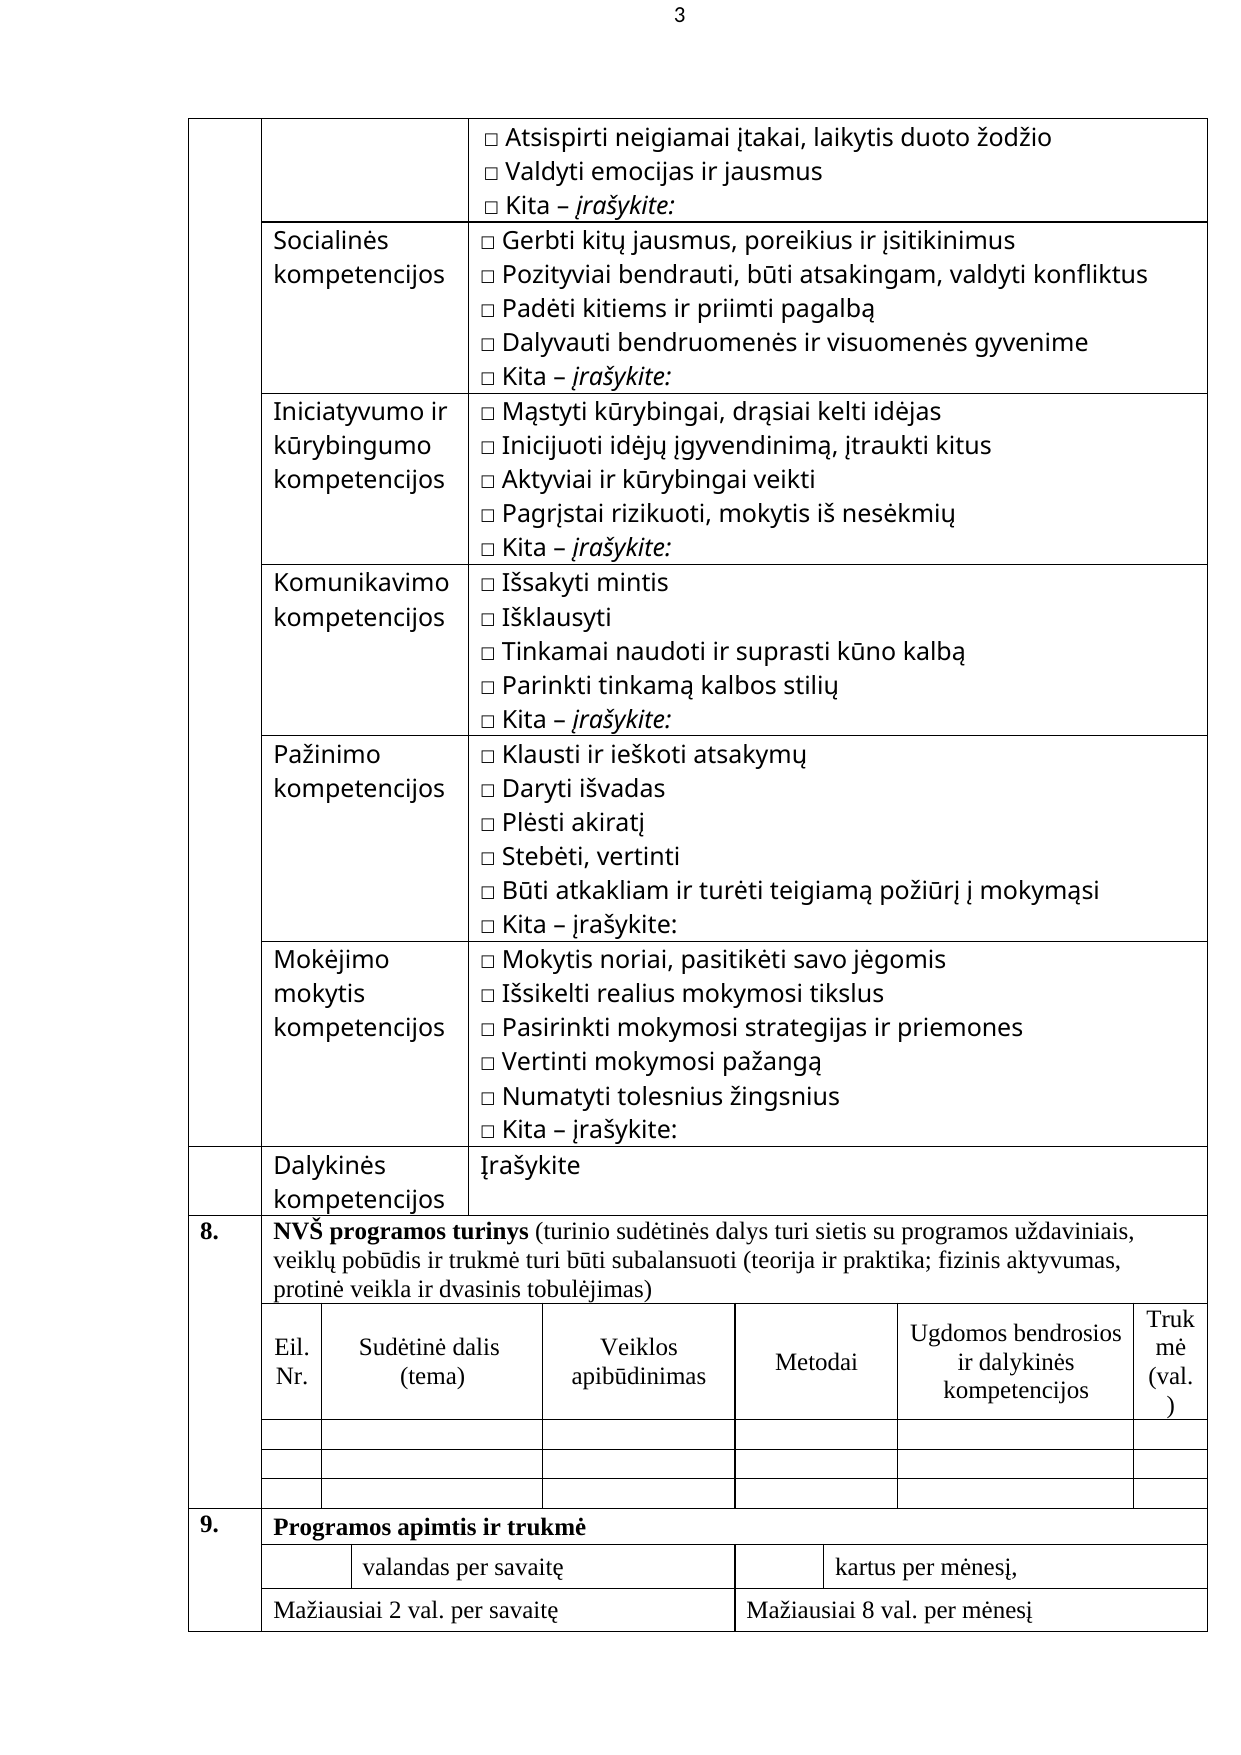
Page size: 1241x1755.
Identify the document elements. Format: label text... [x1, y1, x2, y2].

table_cell [1134, 1479, 1207, 1508]
table_cell ☐ Klausti ir ieškoti atsakymų ☐ Daryti išvadas ☐ Plėsti akiratį ☐ Stebėti, vertinti ☐ Būti atkakliam ir turėti teigiamą požiūrį į mokymąsi ☐ Kita – įrašykite: [469, 736, 1207, 941]
table_cell [262, 1450, 321, 1478]
table_cell Dalykinės kompetencijos [262, 1147, 468, 1215]
table_cell [322, 1450, 542, 1478]
table_cell [736, 1479, 897, 1508]
table_cell Eil. Nr. [262, 1304, 321, 1419]
table_cell Veiklos apibūdinimas [543, 1304, 734, 1419]
table_cell [543, 1479, 734, 1508]
table_cell Metodai [736, 1304, 897, 1419]
table_cell [736, 1420, 897, 1448]
table_cell [322, 1479, 542, 1508]
table_cell [543, 1420, 734, 1448]
table_cell [543, 1450, 734, 1478]
table_cell [322, 1420, 542, 1448]
table_cell Mokėjimo mokytis kompetencijos [262, 942, 468, 1146]
table_cell [262, 1420, 321, 1448]
table_cell 9. [189, 1509, 261, 1631]
table_cell Įrašykite [469, 1147, 1207, 1215]
table_cell Mažiausiai 2 val. per savaitę [262, 1589, 734, 1631]
table_cell Komunikavimo kompetencijos [262, 565, 468, 735]
table_cell [898, 1450, 1133, 1478]
table_cell Pažinimo kompetencijos [262, 736, 468, 941]
table_cell ☐ Mąstyti kūrybingai, drąsiai kelti idėjas ☐ Inicijuoti idėjų įgyvendinimą, įtraukti kitus ☐ Aktyviai ir kūrybingai veikti ☐ Pagrįstai rizikuoti, mokytis iš nesėkmių ☐ Kita – įrašykite: [469, 394, 1207, 564]
table_cell Programos apimtis ir trukmė [262, 1509, 1207, 1544]
table_cell NVŠ programos turinys (turinio sudėtinės dalys turi sietis su programos uždaviniais, veiklų pobūdis ir trukmė turi būti subalansuoti (teorija ir praktika; fizinis aktyvumas, protinė veikla ir dvasinis tobulėjimas) [262, 1216, 1207, 1303]
table_cell [736, 1450, 897, 1478]
table_cell Trukmė (val.) [1134, 1304, 1207, 1419]
table_cell ☐ Mokytis noriai, pasitikėti savo jėgomis ☐ Išsikelti realius mokymosi tikslus ☐ Pasirinkti mokymosi strategijas ir priemones ☐ Vertinti mokymosi pažangą ☐ Numatyti tolesnius žingsnius ☐ Kita – įrašykite: [469, 942, 1207, 1146]
table_cell kartus per mėnesį, [824, 1545, 1207, 1587]
table_cell Ugdomos bendrosios ir dalykinės kompetencijos [898, 1304, 1133, 1419]
table_cell Mažiausiai 8 val. per mėnesį [736, 1589, 1207, 1631]
table_cell [898, 1420, 1133, 1448]
table_cell [262, 1479, 321, 1508]
table_cell [736, 1545, 823, 1587]
table_cell Sudėtinė dalis (tema) [322, 1304, 542, 1419]
table_cell Iniciatyvumo ir kūrybingumo kompetencijos [262, 394, 468, 564]
table_cell ☐ Gerbti kitų jausmus, poreikius ir įsitikinimus ☐ Pozityviai bendrauti, būti atsakingam, valdyti konfliktus ☐ Padėti kitiems ir priimti pagalbą ☐ Dalyvauti bendruomenės ir visuomenės gyvenime ☐ Kita – įrašykite: [469, 223, 1207, 393]
table_cell [189, 119, 261, 1146]
table_cell [262, 1545, 351, 1587]
table_cell valandas per savaitę [352, 1545, 734, 1587]
table_cell [1134, 1420, 1207, 1448]
table_cell ☐ Atsispirti neigiamai įtakai, laikytis duoto žodžio ☐ Valdyti emocijas ir jausmus ☐ Kita – įrašykite: [469, 119, 1207, 221]
table_cell [189, 1147, 261, 1215]
table_cell 8. [189, 1216, 261, 1508]
table_cell Socialinės kompetencijos [262, 223, 468, 393]
table_cell [1134, 1450, 1207, 1478]
table_cell [262, 119, 468, 221]
table_cell ☐ Išsakyti mintis ☐ Išklausyti ☐ Tinkamai naudoti ir suprasti kūno kalbą ☐ Parinkti tinkamą kalbos stilių ☐ Kita – įrašykite: [469, 565, 1207, 735]
table_cell [898, 1479, 1133, 1508]
